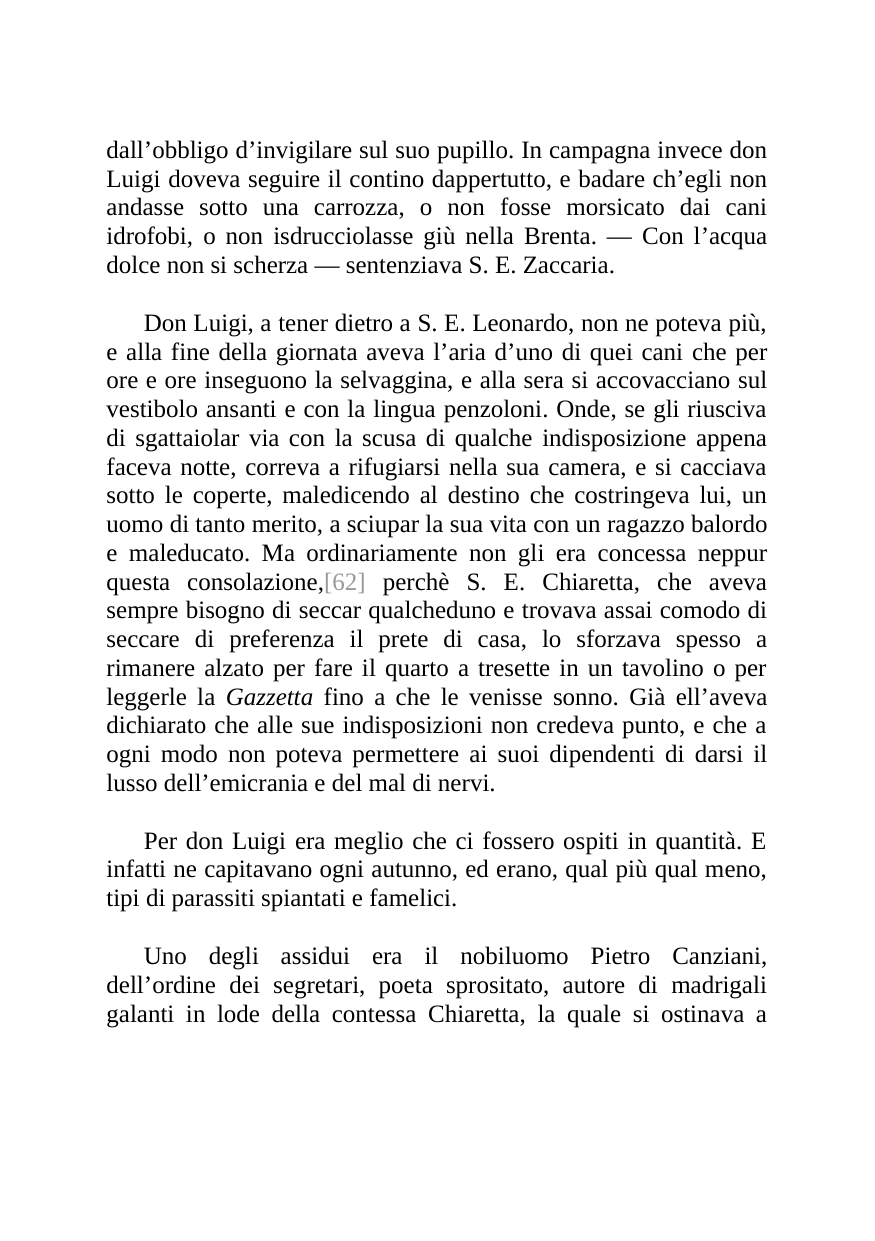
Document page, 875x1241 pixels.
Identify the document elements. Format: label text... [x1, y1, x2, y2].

text dall’obbligo d’invigilare sul suo pupillo. In campagna invece don Luigi doveva seguire il contino dappertutto, e badare ch’egli non andasse sotto una carrozza, o non fosse morsicato dai cani idrofobi, o non isdrucciolasse giù nella Brenta. — Con l’acqua dolce non si scherza — sentenziava S. E. Zaccaria. [106, 135, 768, 279]
text Don Luigi, a tener dietro a S. E. Leonardo, non ne poteva più, e alla fine della giornata aveva l’aria d’uno di quei cani che per ore e ore inseguono la selvaggina, e alla sera si accovacciano sul vestibolo ansanti e con la lingua penzoloni. Onde, se gli riusciva di sgattaiolar via con la scusa di qualche indisposizione appena faceva notte, correva a rifugiarsi nella sua camera, e si cacciava sotto le coperte, maledicendo al destino che costringeva lui, un uomo di tanto merito, a sciupar la sua vita con un ragazzo balordo e maleducato. Ma ordinariamente non gli era concessa neppur questa consolazione,[62] perchè S. E. Chiaretta, che aveva sempre bisogno di seccar qualcheduno e trovava assai comodo di seccare di preferenza il prete di casa, lo sforzava spesso a rimanere alzato per fare il quarto a tresette in un tavolino o per leggerle la Gazzetta fino a che le venisse sonno. Già ell’aveva dichiarato che alle sue indisposizioni non credeva punto, e che a ogni modo non poteva permettere ai suoi dipendenti di darsi il lusso dell’emicrania e del mal di nervi. [106, 308, 768, 797]
text Uno degli assidui era il nobiluomo Pietro Canziani, dell’ordine dei segretari, poeta sprositato, autore di madrigali galanti in lode della contessa Chiaretta, la quale si ostinava a [106, 941, 768, 1027]
text Per don Luigi era meglio che ci fossero ospiti in quantità. E infatti ne capitavano ogni autunno, ed erano, qual più qual meno, tipi di parassiti spiantati e famelici. [106, 826, 768, 912]
